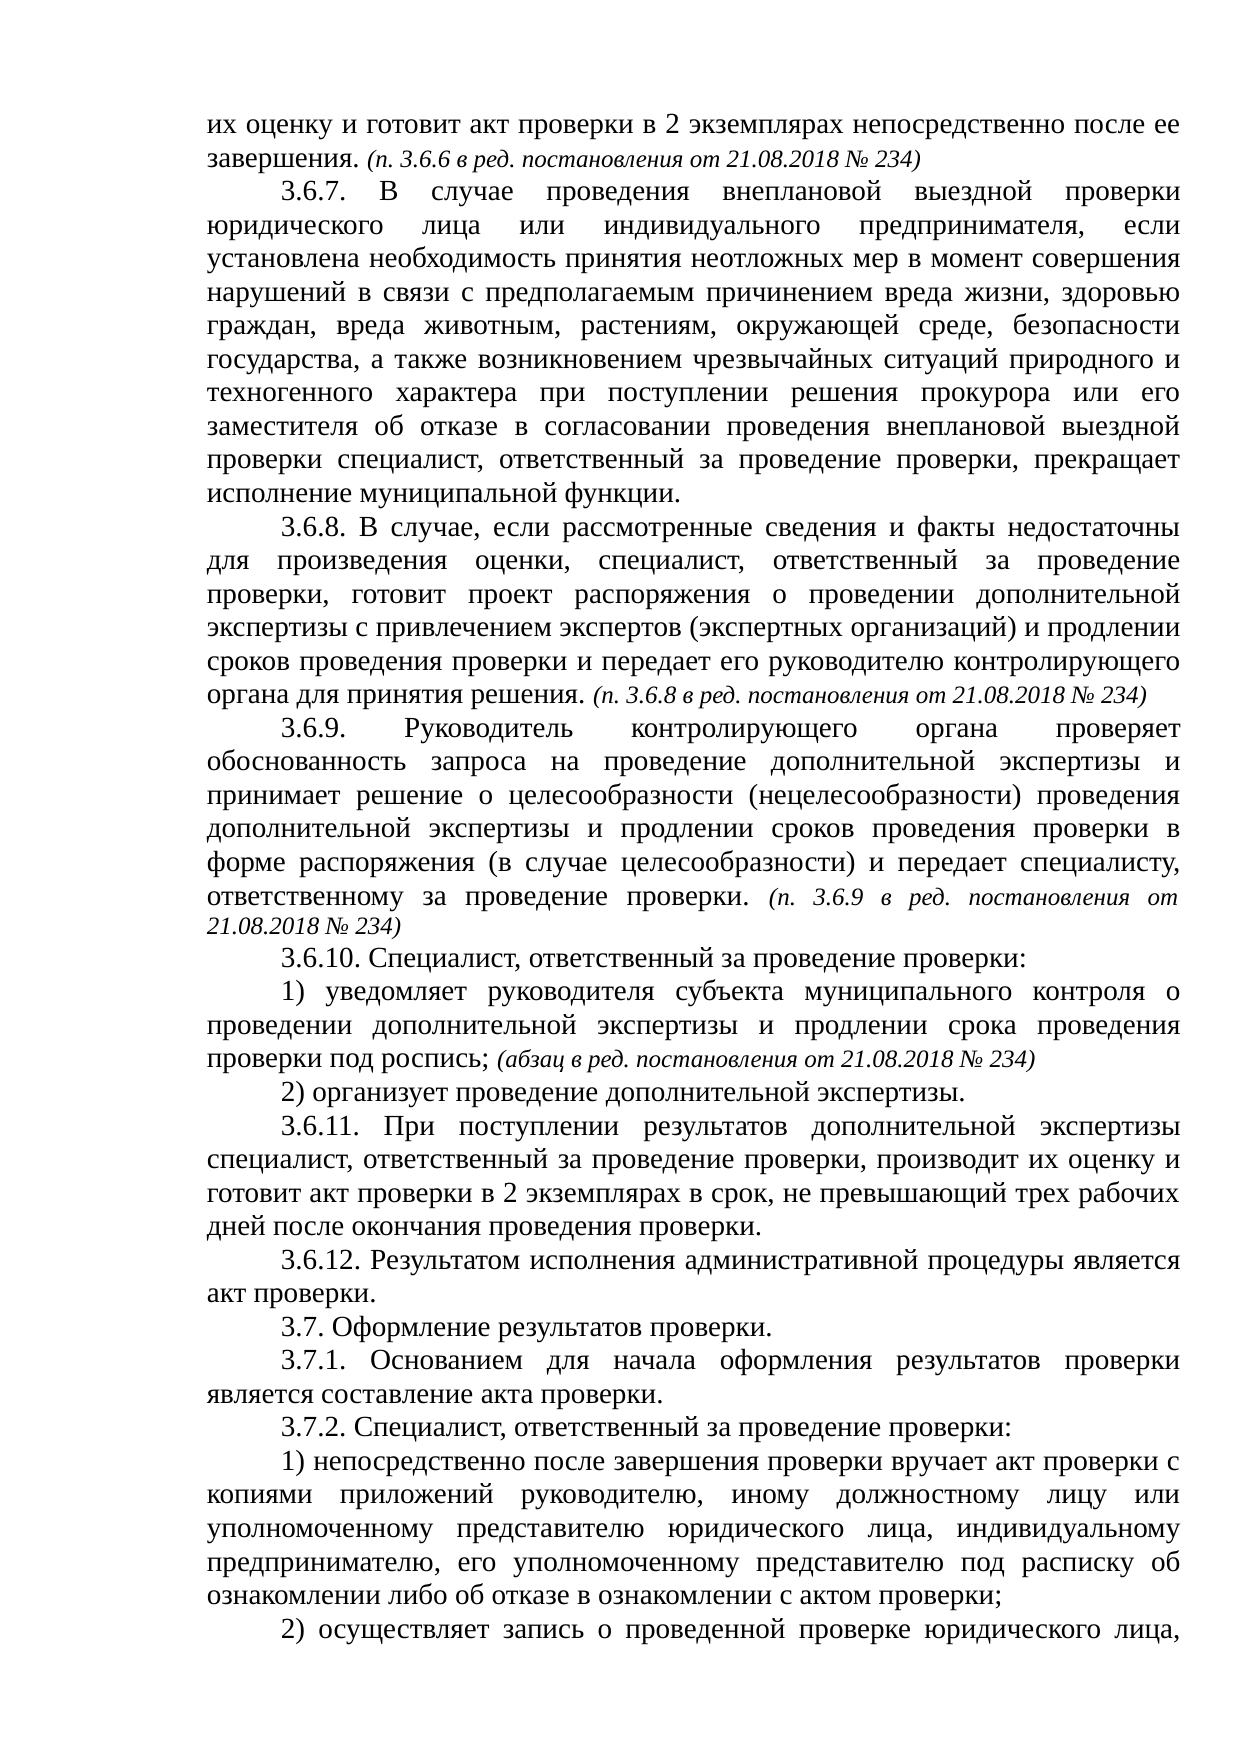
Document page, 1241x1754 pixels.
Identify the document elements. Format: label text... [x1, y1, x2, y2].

text 3.6.8. В случае, если рассмотренные сведения и факты недостаточны для произведения оценки, специалист, ответственный за проведение проверки, готовит проект распоряжения о проведении дополнительной экспертизы с привлечением экспертов (экспертных организаций) и продлении сроков проведения проверки и передает его руководителю контролирующего органа для принятия решения. (п. 3.6.8 в ред. постановления от 21.08.2018 № 234) [207, 509, 1181, 710]
text 3.6.11. При поступлении результатов дополнительной экспертизы специалист, ответственный за проведение проверки, производит их оценку и готовит акт проверки в 2 экземплярах в срок, не превышающий трех рабочих дней после окончания проведения проверки. [207, 1108, 1181, 1242]
text 3.6.10. Специалист, ответственный за проведение проверки: [207, 940, 1181, 973]
text 3.6.7. В случае проведения внеплановой выездной проверки юридического лица или индивидуального предпринимателя, если установлена необходимость принятия неотложных мер в момент совершения нарушений в связи с предполагаемым причинением вреда жизни, здоровью граждан, вреда животным, растениям, окружающей среде, безопасности государства, а также возникновением чрезвычайных ситуаций природного и техногенного характера при поступлении решения прокурора или его заместителя об отказе в согласовании проведения внеплановой выездной проверки специалист, ответственный за проведение проверки, прекращает исполнение муниципальной функции. [207, 173, 1181, 509]
text их оценку и готовит акт проверки в 2 экземплярах непосредственно после ее завершения. (п. 3.6.6 в ред. постановления от 21.08.2018 № 234) [207, 106, 1181, 173]
text 3.7.1. Основанием для начала оформления результатов проверки является составление акта проверки. [207, 1342, 1181, 1409]
text 3.6.9. Руководитель контролирующего органа проверяет обоснованность запроса на проведение дополнительной экспертизы и принимает решение о целесообразности (нецелесообразности) проведения дополнительной экспертизы и продлении сроков проведения проверки в форме распоряжения (в случае целесообразности) и передает специалисту, ответственному за проведение проверки. (п. 3.6.9 в ред. постановления от 21.08.2018 № 234) [207, 710, 1181, 940]
text 1) уведомляет руководителя субъекта муниципального контроля о проведении дополнительной экспертизы и продлении срока проведения проверки под роспись; (абзац в ред. постановления от 21.08.2018 № 234) [207, 973, 1181, 1074]
text 2) организует проведение дополнительной экспертизы. [207, 1074, 1181, 1108]
text 1) непосредственно после завершения проверки вручает акт проверки с копиями приложений руководителю, иному должностному лицу или уполномоченному представителю юридического лица, индивидуальному предпринимателю, его уполномоченному представителю под расписку об ознакомлении либо об отказе в ознакомлении с актом проверки; [207, 1443, 1181, 1611]
text 2) осуществляет запись о проведенной проверке юридического лица, [207, 1611, 1181, 1644]
text 3.7. Оформление результатов проверки. [207, 1309, 1181, 1342]
text 3.7.2. Специалист, ответственный за проведение проверки: [207, 1409, 1181, 1443]
text 3.6.12. Результатом исполнения административной процедуры является акт проверки. [207, 1242, 1181, 1309]
